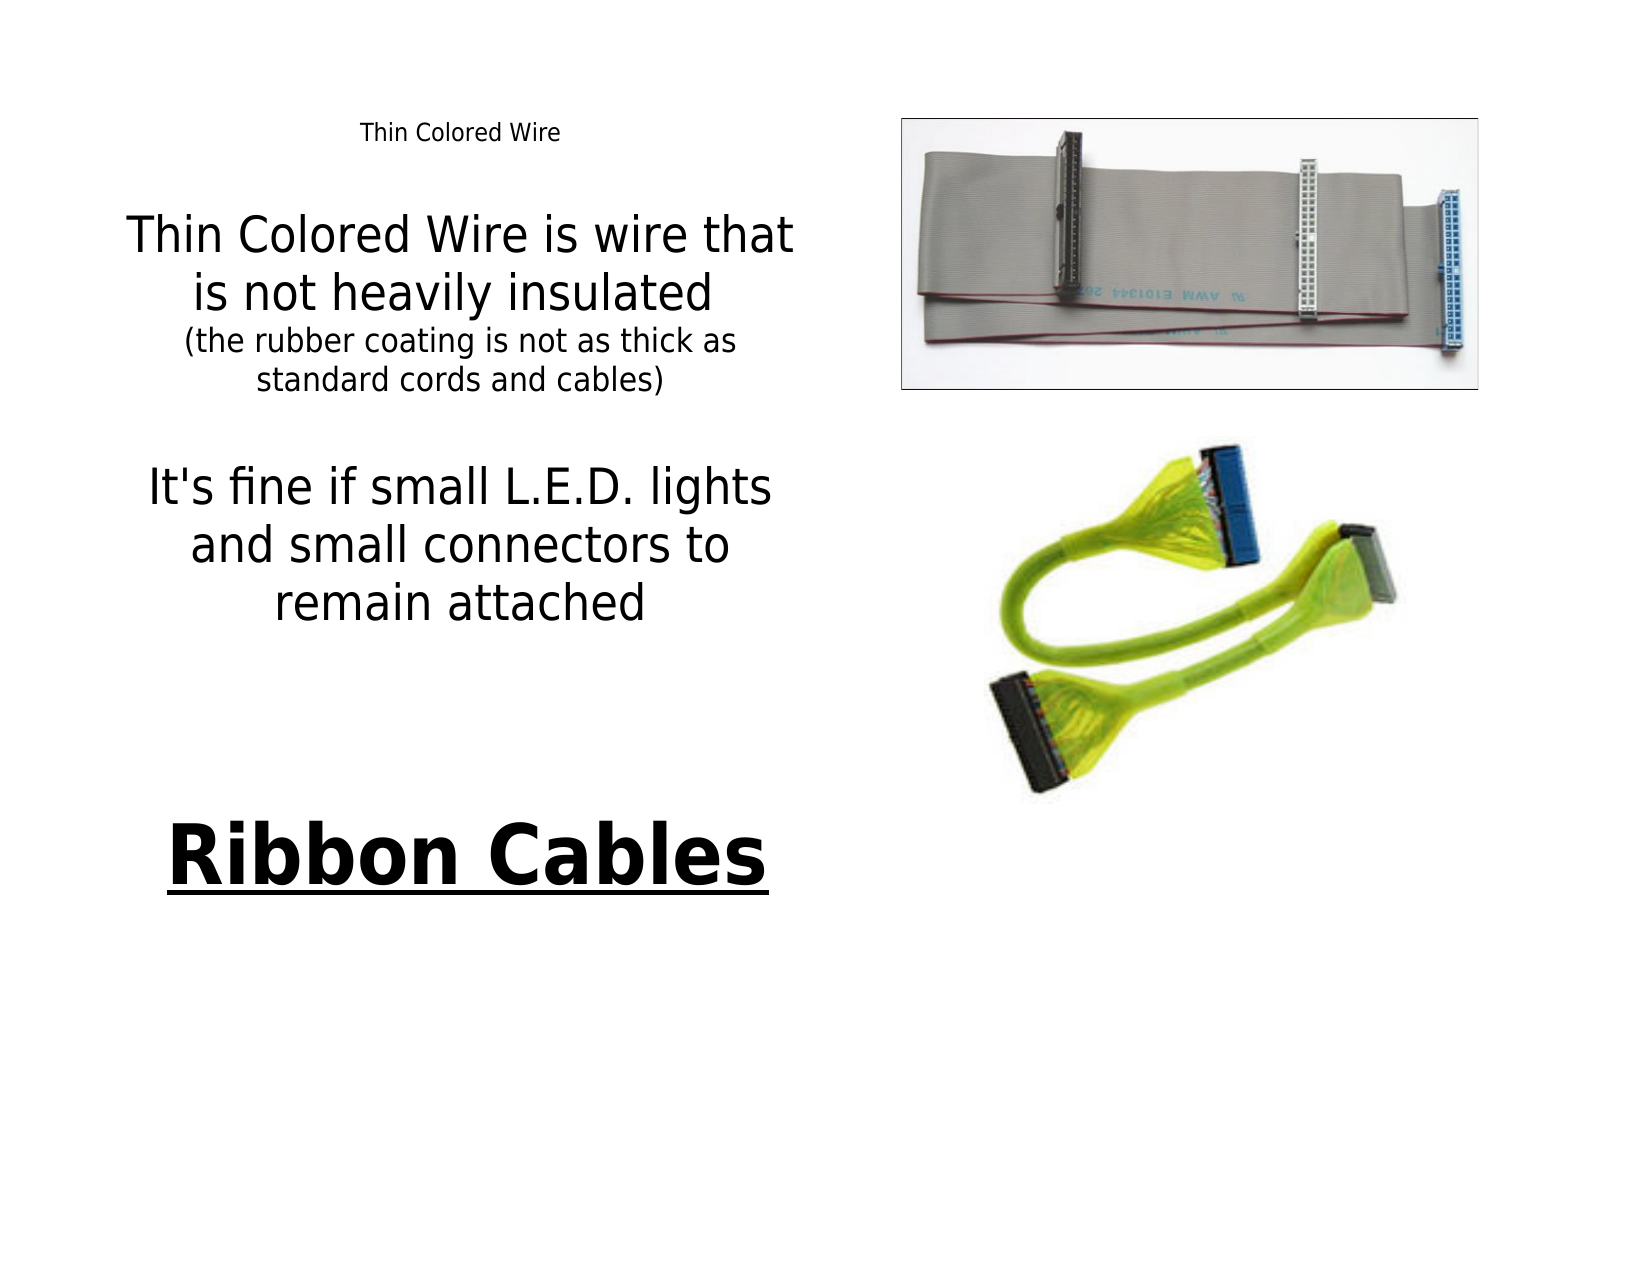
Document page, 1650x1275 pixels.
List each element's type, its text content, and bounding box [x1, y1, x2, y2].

text It's fine if small L.E.D. lights and small connectors to remain attached [118, 458, 802, 633]
picture [983, 436, 1409, 804]
text Ribbon Cables [118, 807, 802, 904]
text Thin Colored Wire is wire that is not heavily insulated [118, 206, 802, 322]
text Thin Colored Wire [118, 118, 802, 147]
text (the rubber coating is not as thick as standard cords and cables) [118, 322, 802, 400]
picture [901, 118, 1479, 390]
